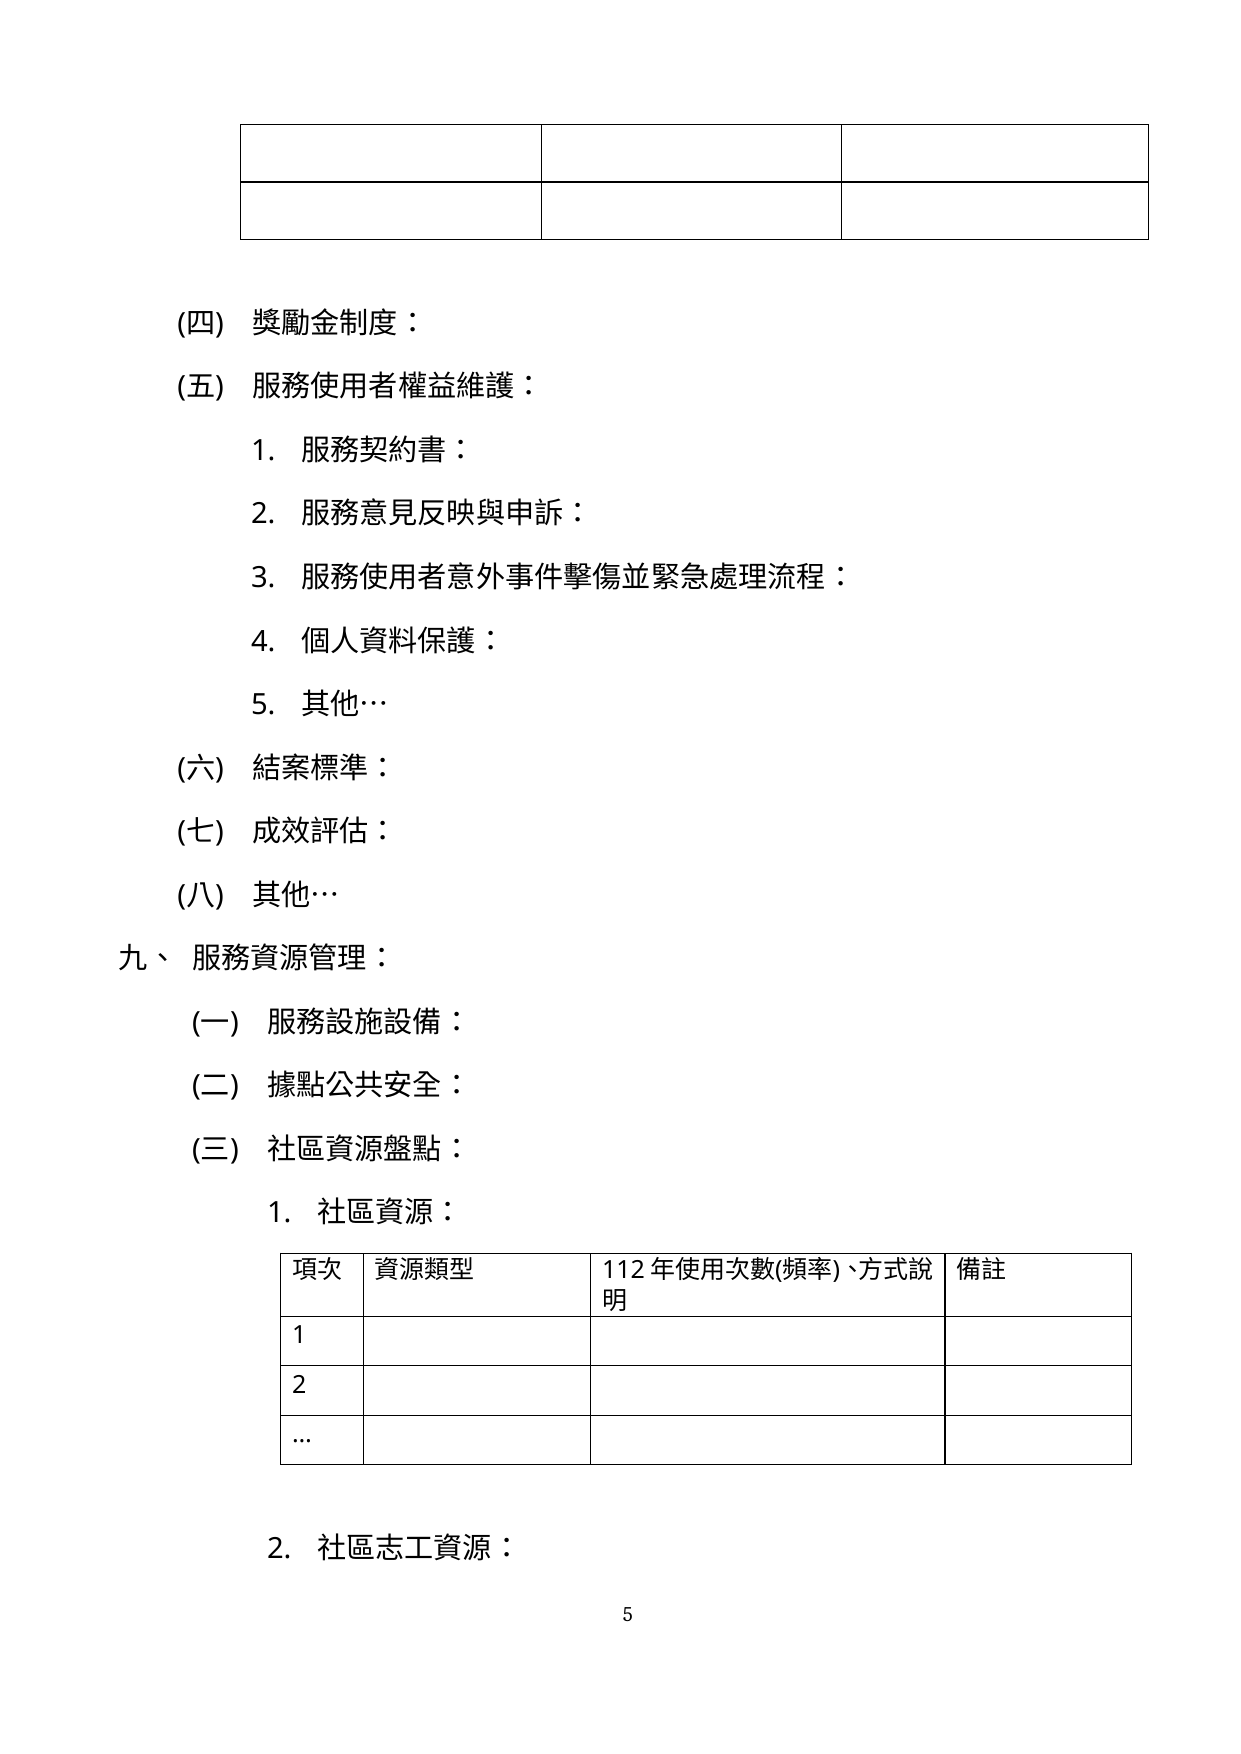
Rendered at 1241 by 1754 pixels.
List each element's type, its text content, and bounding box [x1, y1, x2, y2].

table_header 112年使用次數(頻率)、方式說明 [591, 1254, 944, 1316]
table_cell [241, 125, 541, 181]
table_cell [542, 183, 841, 239]
list 其他… [251, 681, 1137, 723]
table_cell [946, 1416, 1131, 1464]
list 社區資源： [267, 1189, 1137, 1231]
table_cell 2 [281, 1366, 363, 1415]
list 服務使用者意外事件擊傷並緊急處理流程： [251, 553, 1137, 596]
list 服務資源管理： [119, 935, 1137, 977]
list 個人資料保護： [251, 617, 1137, 659]
table_cell [946, 1366, 1131, 1415]
list 結案標準： [177, 744, 1137, 787]
table_header 項次 [281, 1254, 363, 1316]
table_cell [241, 183, 541, 239]
table_cell [591, 1317, 944, 1365]
table_cell 1 [281, 1317, 363, 1365]
table_cell [842, 183, 1148, 239]
table_cell [364, 1416, 590, 1464]
table_header 備註 [946, 1254, 1131, 1316]
list 服務使用者權益維護： [177, 363, 1137, 405]
list 成效評估： [177, 808, 1137, 850]
list 服務意見反映與申訴： [251, 490, 1137, 532]
table_cell … [281, 1416, 363, 1464]
table_cell [591, 1366, 944, 1415]
table_cell [542, 125, 841, 181]
list 其他… [177, 871, 1137, 914]
table_cell [946, 1317, 1131, 1365]
table_cell [364, 1366, 590, 1415]
list 據點公共安全： [192, 1062, 1137, 1104]
table_header 資源類型 [364, 1254, 590, 1316]
list 服務設施設備： [192, 998, 1137, 1041]
list 獎勵金制度： [177, 299, 1137, 342]
table_cell [364, 1317, 590, 1365]
list 服務契約書： [251, 426, 1137, 469]
list 社區資源盤點： [192, 1125, 1137, 1168]
table_cell [591, 1416, 944, 1464]
list 社區志工資源： [267, 1524, 1137, 1567]
table_cell [842, 125, 1148, 181]
